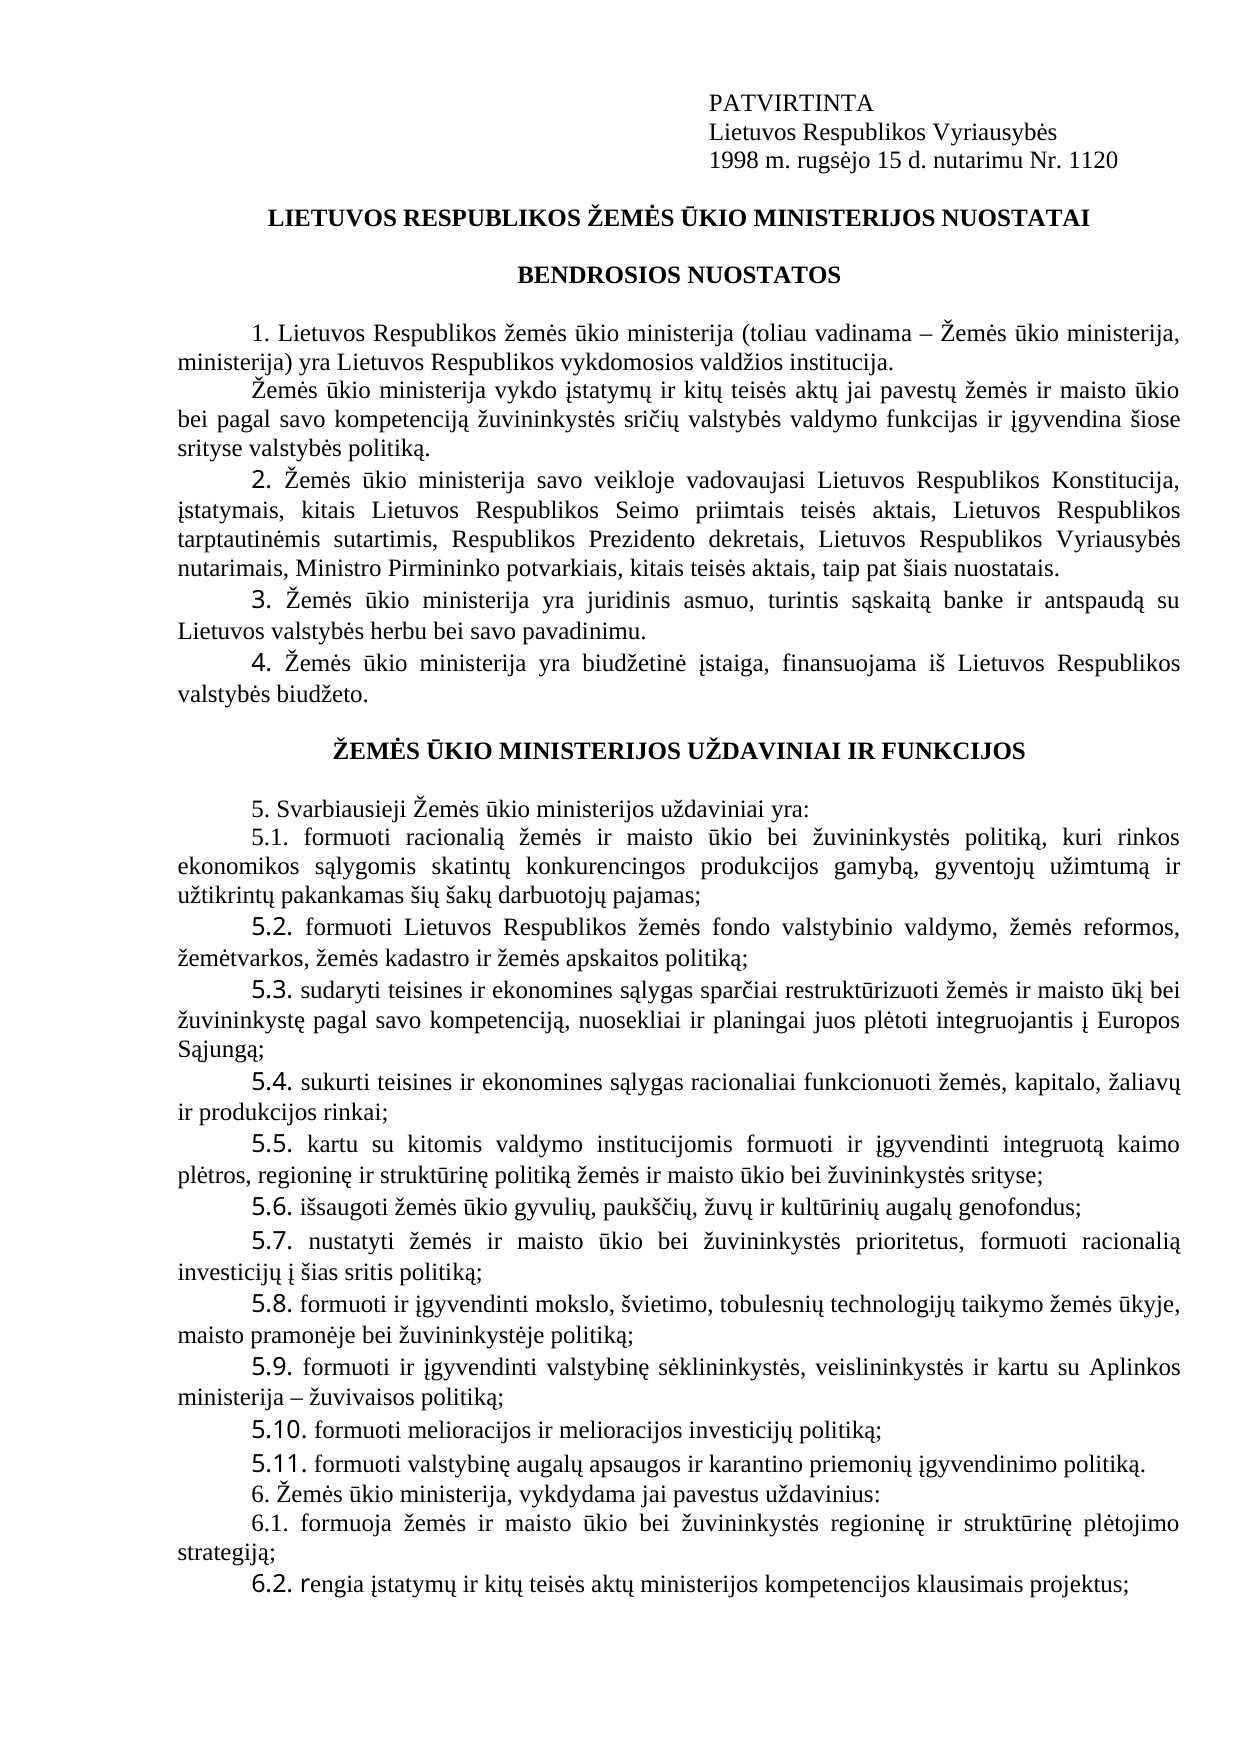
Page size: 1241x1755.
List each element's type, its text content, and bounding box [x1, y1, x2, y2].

text 1998 m. rugsėjo 15 d. nutarimu Nr. 1120 [177, 145, 1181, 174]
text 5.5. kartu su kitomis valdymo institucijomis formuoti ir įgyvendinti integruotą kaimo plėtros, regioninę ir struktūrinę politiką žemės ir maisto ūkio bei žuvininkystės srityse; [177, 1126, 1181, 1189]
text 2. Žemės ūkio ministerija savo veikloje vadovaujasi Lietuvos Respublikos Konstitucija, įstatymais, kitais Lietuvos Respublikos Seimo priimtais teisės aktais, Lietuvos Respublikos tarptautinėmis sutartimis, Respublikos Prezidento dekretais, Lietuvos Respublikos Vyriausybės nutarimais, Ministro Pirmininko potvarkiais, kitais teisės aktais, taip pat šiais nuostatais. [177, 462, 1181, 582]
text 5.11. formuoti valstybinę augalų apsaugos ir karantino priemonių įgyvendinimo politiką. [177, 1445, 1181, 1479]
text ŽEMĖS ŪKIO MINISTERIJOS UŽDAVINIAI IR FUNKCIJOS [177, 736, 1181, 765]
text 5.4. sukurti teisines ir ekonomines sąlygas racionaliai funkcionuoti žemės, kapitalo, žaliavų ir produkcijos rinkai; [177, 1063, 1181, 1126]
text Žemės ūkio ministerija vykdo įstatymų ir kitų teisės aktų jai pavestų žemės ir maisto ūkio bei pagal savo kompetenciją žuvininkystės sričių valstybės valdymo funkcijas ir įgyvendina šiose srityse valstybės politiką. [177, 375, 1181, 462]
text 6.2. rengia įstatymų ir kitų teisės aktų ministerijos kompetencijos klausimais projektus; [177, 1566, 1181, 1600]
text 5.7. nustatyti žemės ir maisto ūkio bei žuvininkystės prioritetus, formuoti racionalią investicijų į šias sritis politiką; [177, 1223, 1181, 1286]
text 5.9. formuoti ir įgyvendinti valstybinę sėklininkystės, veislininkystės ir kartu su Aplinkos ministerija – žuvivaisos politiką; [177, 1348, 1181, 1411]
text Lietuvos Respublikos Vyriausybės [177, 117, 1181, 145]
text 5.6. išsaugoti žemės ūkio gyvulių, paukščių, žuvų ir kultūrinių augalų genofondus; [177, 1189, 1181, 1223]
text 1. Lietuvos Respublikos žemės ūkio ministerija (toliau vadinama – Žemės ūkio ministerija, ministerija) yra Lietuvos Respublikos vykdomosios valdžios institucija. [177, 318, 1181, 375]
text LIETUVOS RESPUBLIKOS ŽEMĖS ŪKIO MINISTERIJOS NUOSTATAI [177, 203, 1181, 232]
text 4. Žemės ūkio ministerija yra biudžetinė įstaiga, finansuojama iš Lietuvos Respublikos valstybės biudžeto. [177, 645, 1181, 707]
text 3. Žemės ūkio ministerija yra juridinis asmuo, turintis sąskaitą banke ir antspaudą su Lietuvos valstybės herbu bei savo pavadinimu. [177, 582, 1181, 645]
text 5.2. formuoti Lietuvos Respublikos žemės fondo valstybinio valdymo, žemės reformos, žemėtvarkos, žemės kadastro ir žemės apskaitos politiką; [177, 909, 1181, 972]
text 5.1. formuoti racionalią žemės ir maisto ūkio bei žuvininkystės politiką, kuri rinkos ekonomikos sąlygomis skatintų konkurencingos produkcijos gamybą, gyventojų užimtumą ir užtikrintų pakankamas šių šakų darbuotojų pajamas; [177, 822, 1181, 909]
text 5. Svarbiausieji Žemės ūkio ministerijos uždaviniai yra: [177, 794, 1181, 822]
text 5.8. formuoti ir įgyvendinti mokslo, švietimo, tobulesnių technologijų taikymo žemės ūkyje, maisto pramonėje bei žuvininkystėje politiką; [177, 1286, 1181, 1348]
text 6. Žemės ūkio ministerija, vykdydama jai pavestus uždavinius: [177, 1479, 1181, 1508]
text 5.3. sudaryti teisines ir ekonomines sąlygas sparčiai restruktūrizuoti žemės ir maisto ūkį bei žuvininkystę pagal savo kompetenciją, nuosekliai ir planingai juos plėtoti integruojantis į Europos Sąjungą; [177, 972, 1181, 1063]
text PATVIRTINTA [177, 88, 1181, 117]
text 5.10. formuoti melioracijos ir melioracijos investicijų politiką; [177, 1411, 1181, 1445]
text BENDROSIOS NUOSTATOS [177, 260, 1181, 289]
text 6.1. formuoja žemės ir maisto ūkio bei žuvininkystės regioninę ir struktūrinę plėtojimo strategiją; [177, 1508, 1181, 1566]
